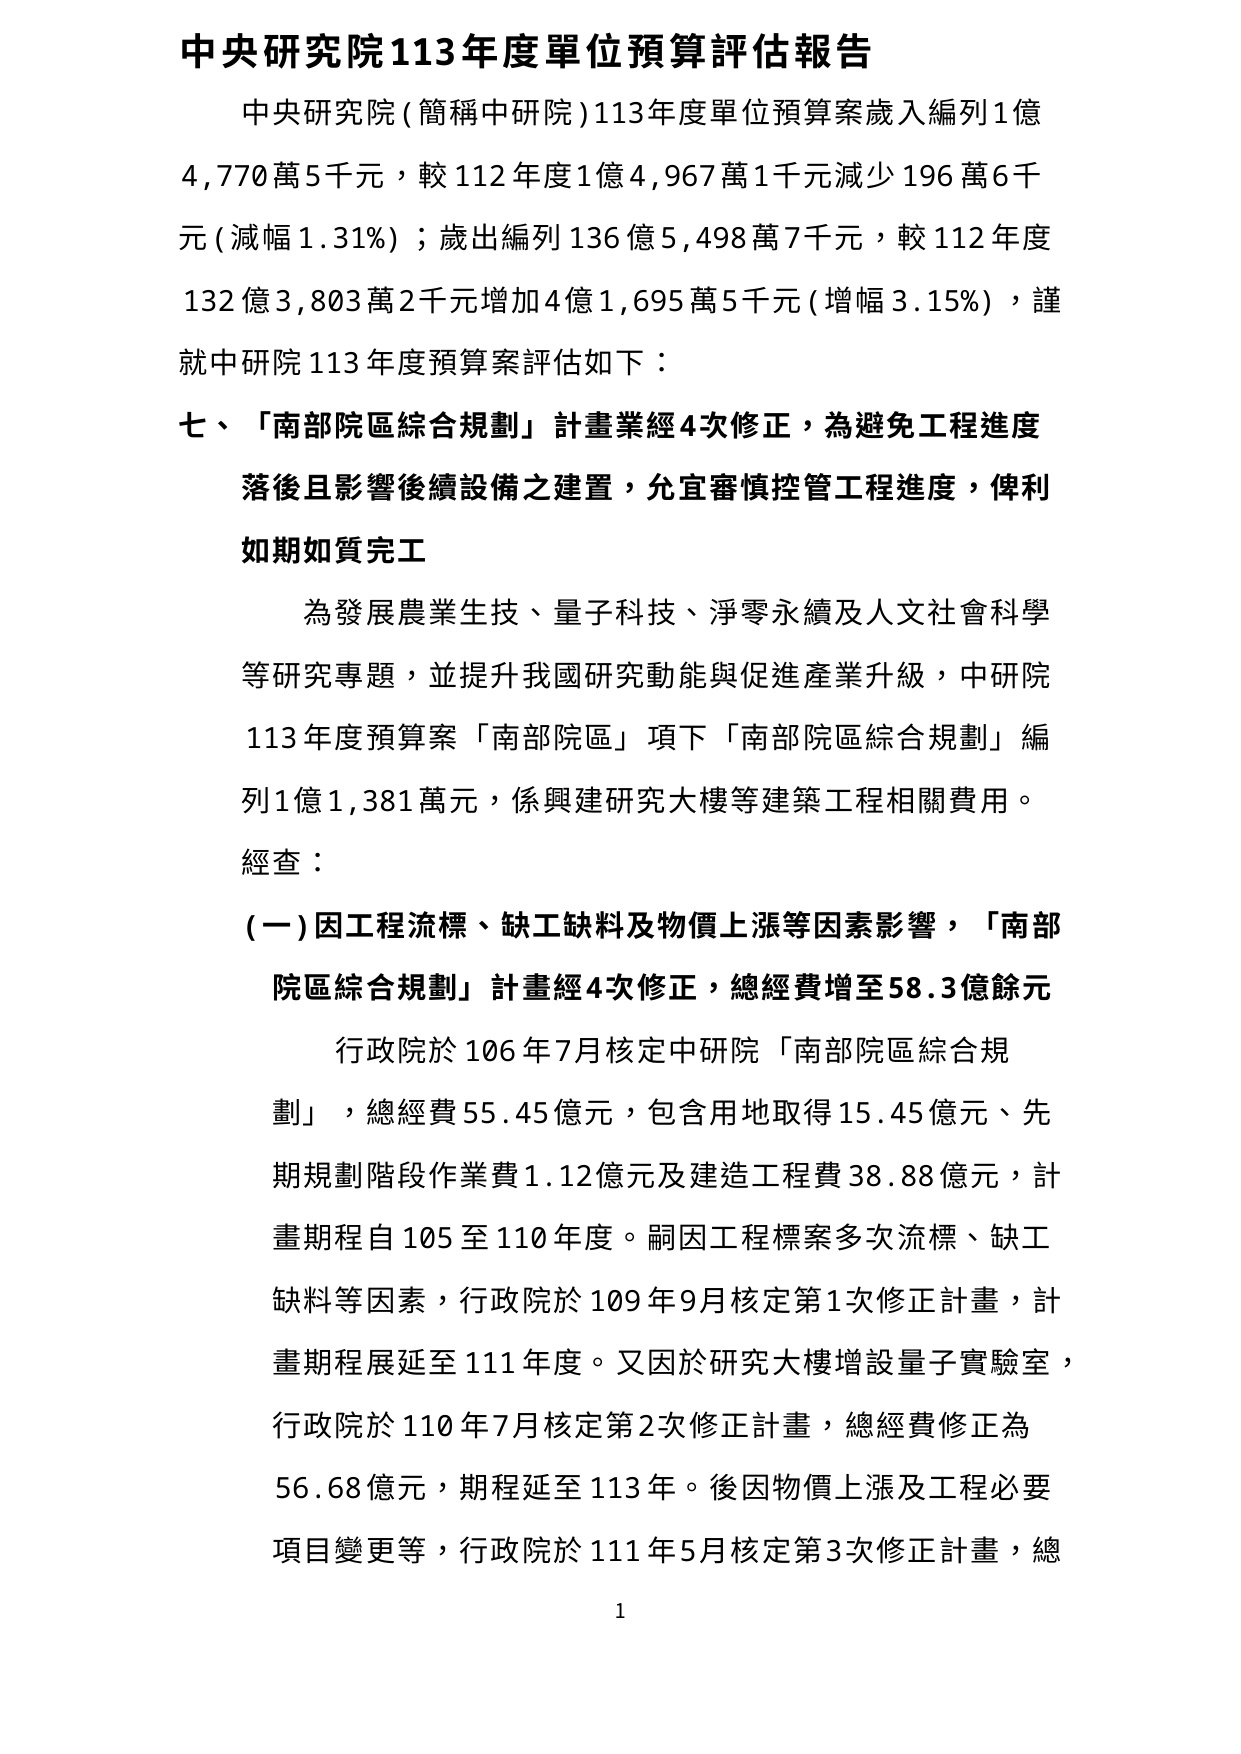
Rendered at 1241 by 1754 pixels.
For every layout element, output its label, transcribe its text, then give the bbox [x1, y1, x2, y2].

text 為發展農業生技、量子科技、淨零永續及人文社會科學等研究專題，並提升我國研究動能與促進產業升級，中研院113年度預算案「南部院區」項下「南部院區綜合規劃」編列1億1,381萬元，係興建研究大樓等建築工程相關費用。經查： [236, 569, 1063, 882]
text 中央研究院113年度單位預算評估報告 [177, 7, 1063, 69]
text 中央研究院(簡稱中研院)113年度單位預算案歲入編列1億4,770萬5千元，較112年度1億4,967萬1千元減少196萬6千元(減幅1.31%)；歲出編列136億5,498萬7千元，較112年度132億3,803萬2千元增加4億1,695萬5千元(增幅3.15%)，謹就中研院113年度預算案評估如下： [177, 69, 1063, 382]
text 行政院於106年7月核定中研院「南部院區綜合規劃」，總經費55.45億元，包含用地取得15.45億元、先期規劃階段作業費1.12億元及建造工程費38.88億元，計畫期程自105至110年度。嗣因工程標案多次流標、缺工缺料等因素，行政院於109年9月核定第1次修正計畫，計畫期程展延至111年度。又因於研究大樓增設量子實驗室，行政院於110年7月核定第2次修正計畫，總經費修正為56.68億元，期程延至113年。後因物價上漲及工程必要項目變更等，行政院於111年5月核定第3次修正計畫，總經費調增為57.91億元。復因施工期間營建工程物價指數上漲，致物價指數調整費編列不足，行政院於112年8月核定第4次修正計畫，總經費調增至58.3億元，已較原計畫增加2.85億元。 [266, 1007, 1063, 1569]
text (一)因工程流標、缺工缺料及物價上漲等因素影響，「南部院區綜合規劃」計畫經4次修正，總經費增至58.3億餘元 [236, 882, 1063, 1007]
text 七、「南部院區綜合規劃」計畫業經4次修正，為避免工程進度落後且影響後續設備之建置，允宜審慎控管工程進度，俾利如期如質完工 [177, 382, 1063, 569]
